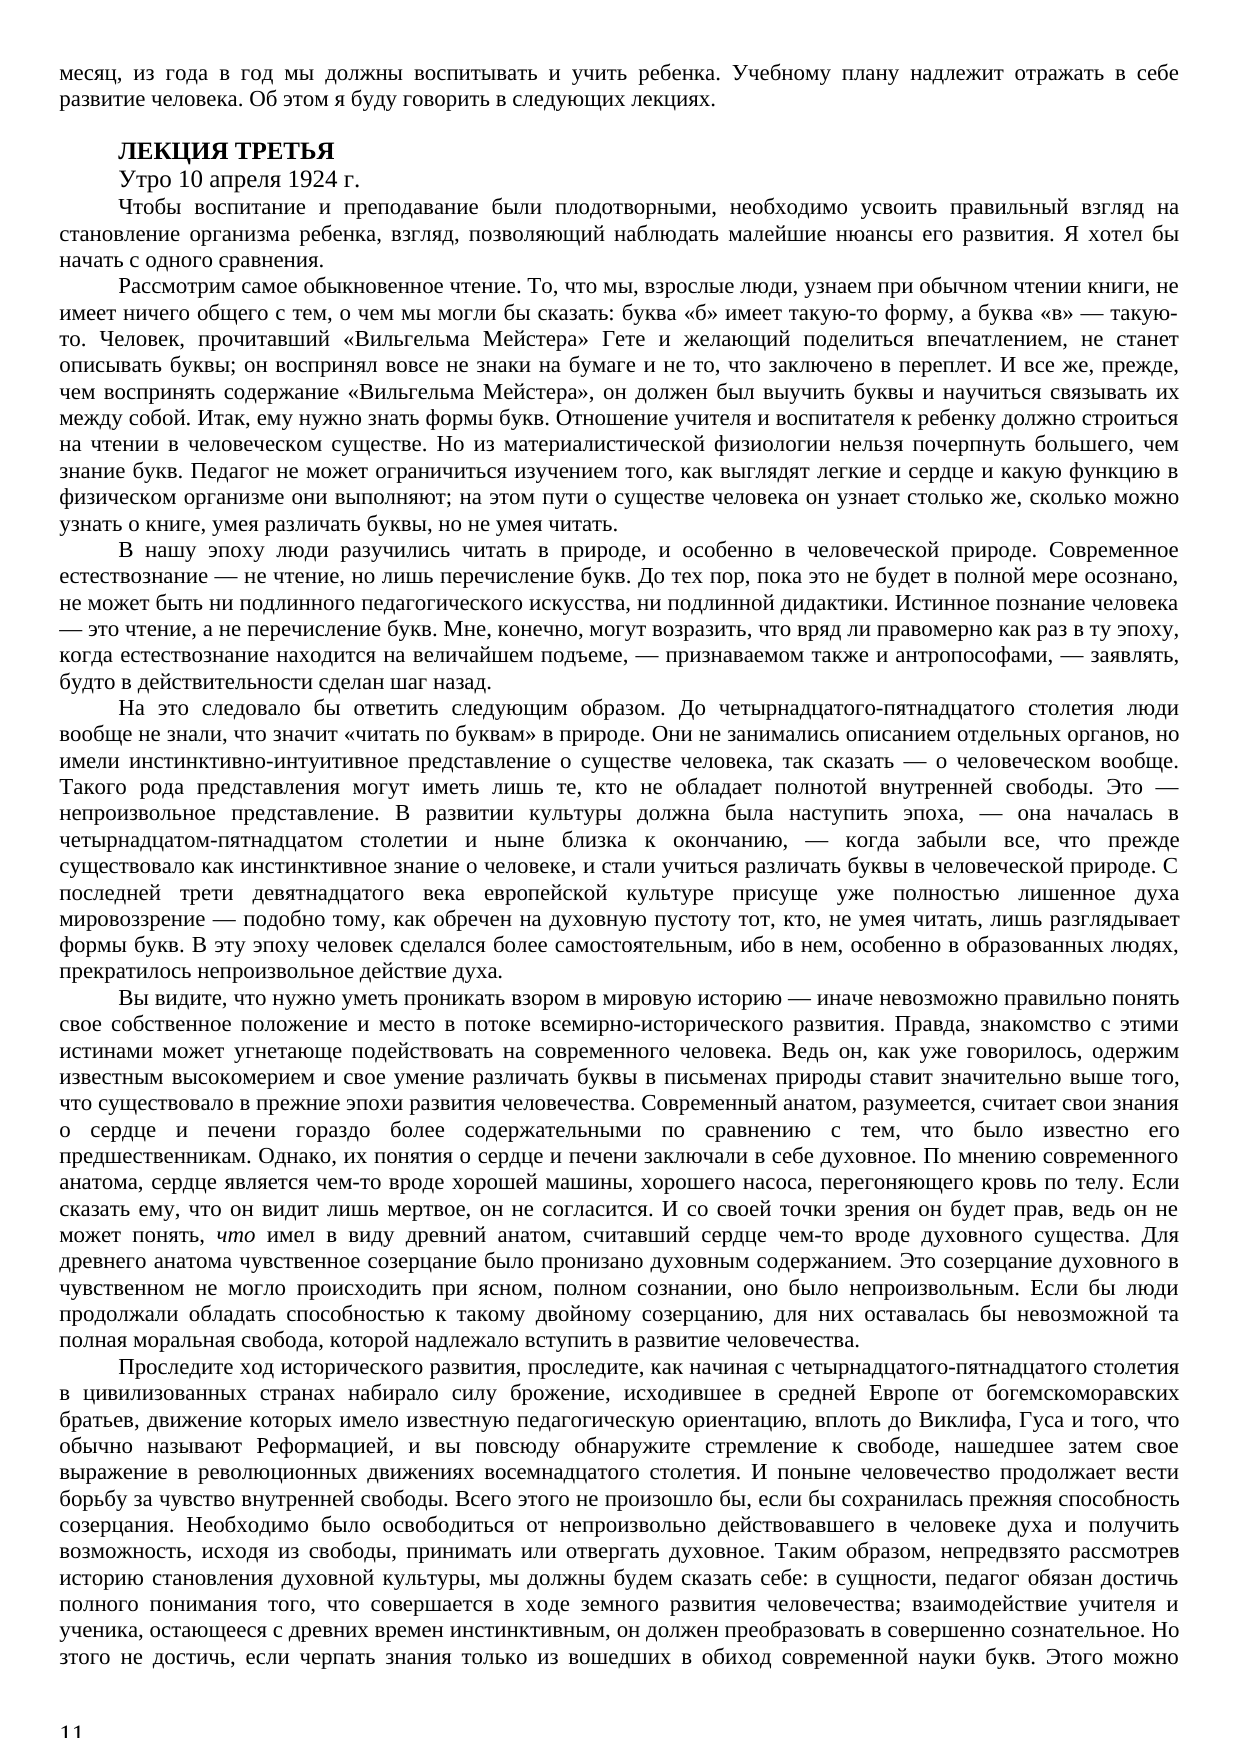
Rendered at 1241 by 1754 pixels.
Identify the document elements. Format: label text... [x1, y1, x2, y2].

text месяц, из года в год мы должны воспитывать и учить ребенка. Учебному плану надлежит отражать в себе развитие человека. Об этом я буду говорить в следующих лекциях. [59, 59, 1181, 112]
text Чтобы воспитание и преподавание были плодотворными, необходимо усвоить правильный взгляд на становление организма ребенка, взгляд, позволяющий наблюдать малейшие нюансы его развития. Я хотел бы начать с одного сравнения. [59, 193, 1181, 272]
text Утро 10 апреля 1924 г. [59, 164, 1181, 193]
text Вы видите, что нужно уметь проникать взором в мировую историю — иначе невозможно правильно понять свое собственное положение и место в потоке всемирно-исторического развития. Правда, знакомство с этими истинами может угнетающе подействовать на современного человека. Ведь он, как уже говорилось, одержим известным высокомерием и свое умение различать буквы в письменах природы ставит значительно выше того, что существовало в прежние эпохи развития человечества. Современный анатом, разумеется, считает свои знания о сердце и печени гораздо более содержательными по сравнению с тем, что было известно его предшественникам. Однако, их понятия о сердце и печени заключали в себе духовное. По мнению современного анатома, сердце является чем-то вроде хорошей машины, хорошего насоса, перегоняющего кровь по телу. Если сказать ему, что он видит лишь мертвое, он не согласится. И со своей точки зрения он будет прав, ведь он не может понять, что имел в виду древний анатом, считавший сердце чем-то вроде духовного существа. Для древнего анатома чувственное созерцание было пронизано духовным содержанием. Это созерцание духовного в чувственном не могло происходить при ясном, полном сознании, оно было непроизвольным. Если бы люди продолжали обладать способностью к такому двойному созерцанию, для них оставалась бы невозможной та полная моральная свобода, которой надлежало вступить в развитие человечества. [59, 984, 1181, 1353]
text Проследите ход исторического развития, проследите, как начиная с четырнадцатого-пятнадцатого столетия в цивилизованных странах набирало силу брожение, исходившее в средней Европе от богемскоморавских братьев, движение которых имело известную педагогическую ориентацию, вплоть до Виклифа, Гуса и того, что обычно называют Реформацией, и вы повсюду обнаружите стремление к свободе, нашедшее затем свое выражение в революционных движениях восемнадцатого столетия. И поныне человечество продолжает вести борьбу за чувство внутренней свободы. Всего этого не произошло бы, если бы сохранилась прежняя способность созерцания. Необходимо было освободиться от непроизвольно действовавшего в человеке духа и получить возможность, исходя из свободы, принимать или отвергать духовное. Таким образом, непредвзято рассмотрев историю становления духовной культуры, мы должны будем сказать себе: в сущности, педагог обязан достичь полного понимания того, что совершается в ходе земного развития человечества; взаимодействие учителя и ученика, остающееся с древних времен инстинктивным, он должен преобразовать в совершенно сознательное. Но зтого не достичь, если черпать знания только из вошедших в обиход современной науки букв. Этого можно [59, 1353, 1181, 1669]
text В нашу эпоху люди разучились читать в природе, и особенно в человеческой природе. Современное естествознание — не чтение, но лишь перечисление букв. До тех пор, пока это не будет в полной мере осознано, не может быть ни подлинного педагогического искусства, ни подлинной дидактики. Истинное познание человека — это чтение, а не перечисление букв. Мне, конечно, могут возразить, что вряд ли правомерно как раз в ту эпоху, когда естествознание находится на величайшем подъеме, — признаваемом также и антропософами, — заявлять, будто в действительности сделан шаг назад. [59, 536, 1181, 694]
text ЛЕКЦИЯ ТРЕТЬЯ [59, 136, 1181, 164]
text На это следовало бы ответить следующим образом. До четырнадцатого-пятнадцатого столетия люди вообще не знали, что значит «читать по буквам» в природе. Они не занимались описанием отдельных органов, но имели инстинктивно-интуитивное представление о существе человека, так сказать — о человеческом вообще. Такого рода представления могут иметь лишь те, кто не обладает полнотой внутренней свободы. Это — непроизвольное представление. В развитии культуры должна была наступить эпоха, — она началась в четырнадцатом-пятнадцатом столетии и ныне близка к окончанию, — когда забыли все, что прежде существовало как инстинктивное знание о человеке, и стали учиться различать буквы в человеческой природе. С последней трети девятнадцатого века европейской культуре присуще уже полностью лишенное духа мировоззрение — подобно тому, как обречен на духовную пустоту тот, кто, не умея читать, лишь разглядывает формы букв. В эту эпоху человек сделался более самостоятельным, ибо в нем, особенно в образованных людях, прекратилось непроизвольное действие духа. [59, 694, 1181, 984]
text Рассмотрим самое обыкновенное чтение. То, что мы, взрослые люди, узнаем при обычном чтении книги, не имеет ничего общего с тем, о чем мы могли бы сказать: буква «б» имеет такую-то форму, а буква «в» — такую-то. Человек, прочитавший «Вильгельма Мейстера» Гете и желающий поделиться впечатлением, не станет описывать буквы; он воспринял вовсе не знаки на бумаге и не то, что заключено в переплет. И все же, прежде, чем воспринять содержание «Вильгельма Мейстера», он должен был выучить буквы и научиться связывать их между собой. Итак, ему нужно знать формы букв. Отношение учителя и воспитателя к ребенку должно строиться на чтении в человеческом существе. Но из материалистической физиологии нельзя почерпнуть большего, чем знание букв. Педагог не может ограничиться изучением того, как выглядят легкие и сердце и какую функцию в физическом организме они выполняют; на этом пути о существе человека он узнает столько же, сколько можно узнать о книге, умея различать буквы, но не умея читать. [59, 272, 1181, 536]
